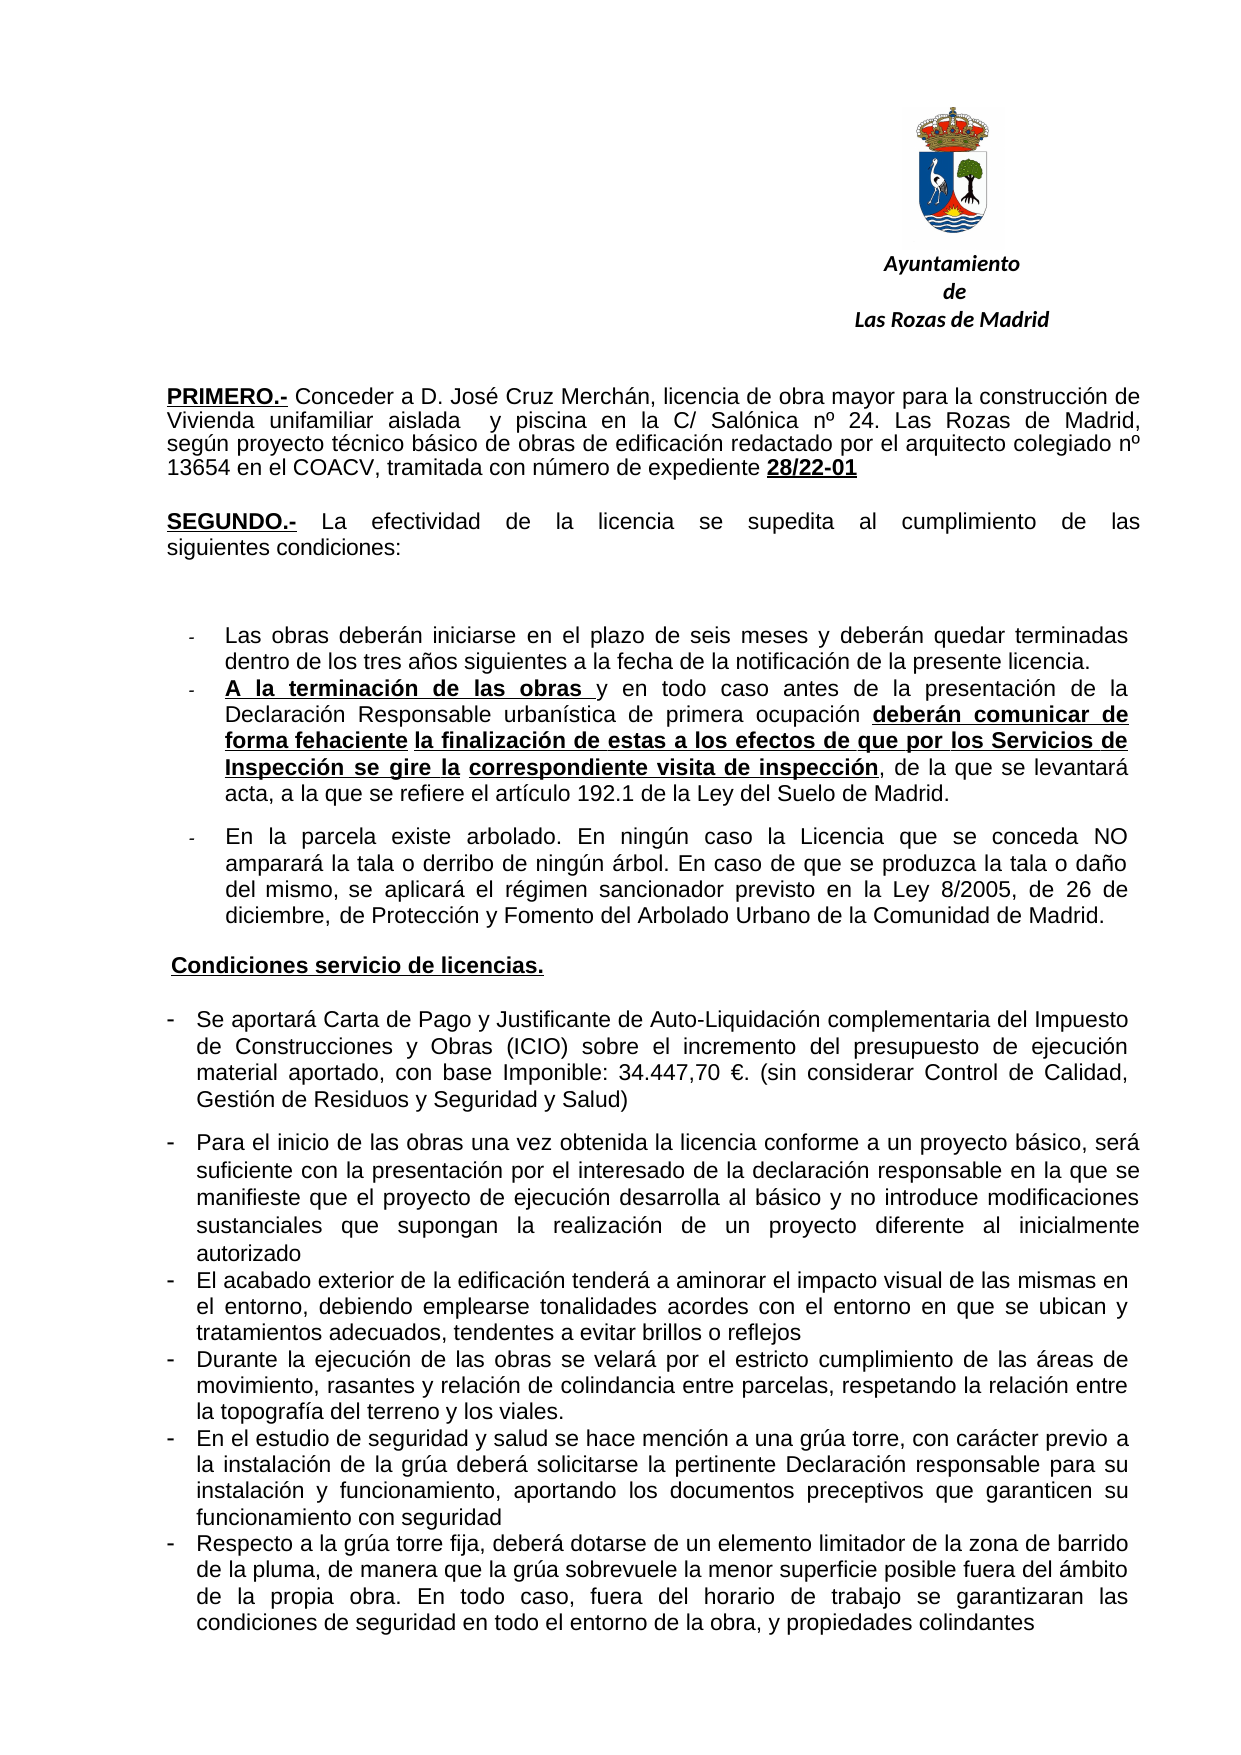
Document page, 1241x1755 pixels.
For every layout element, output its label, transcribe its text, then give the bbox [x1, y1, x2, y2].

list En la parcela existe arbolado. En ningún caso la Licencia que se conceda NO amparará la tala o derribo de ningún árbol. En caso de que se produzca la tala o daño del mismo, se aplicará el régimen sancionador previsto en la Ley 8/2005, de 26 de diciembre, de Protección y Fomento del Arbolado Urbano de la Comunidad de Madrid. [188, 823, 1128, 929]
text SEGUNDO.- La efectividad de la licencia se supedita al cumplimiento de las siguientes condiciones: [167, 508, 1141, 561]
list Para el inicio de las obras una vez obtenida la licencia conforme a un proyecto básico, será suficiente con la presentación por el interesado de la declaración responsable en la que se manifieste que el proyecto de ejecución desarrolla al básico y no introduce modificaciones sustanciales que supongan la realización de un proyecto diferente al inicialmente autorizado [167, 1128, 1141, 1267]
text Condiciones servicio de licencias. [171, 955, 1141, 978]
list A la terminación de las obras y en todo caso antes de la presentación de la Declaración Responsable urbanística de primera ocupación deberán comunicar de forma fehaciente la finalización de estas a los efectos de que por los Servicios de Inspección se gire la correspondiente visita de inspección, de la que se levantará acta, a la que se refiere el artículo 192.1 de la Ley del Suelo de Madrid. [187, 675, 1128, 807]
list Se aportará Carta de Pago y Justificante de Auto-Liquidación complementaria del Impuesto de Construcciones y Obras (ICIO) sobre el incremento del presupuesto de ejecución material aportado, con base Imponible: 34.447,70 €. (sin considerar Control de Calidad, Gestión de Residuos y Seguridad y Salud) [167, 1006, 1128, 1112]
text PRIMERO.- Conceder a D. José Cruz Merchán, licencia de obra mayor para la construcción de Vivienda unifamiliar aislada y piscina en la C/ Salónica nº 24. Las Rozas de Madrid, según proyecto técnico básico de obras de edificación redactado por el arquitecto colegiado nº 13654 en el COACV, tramitada con número de expediente 28/22-01 [167, 386, 1141, 480]
list En el estudio de seguridad y salud se hace mención a una grúa torre, con carácter previo a la instalación de la grúa deberá solicitarse la pertinente Declaración responsable para su instalación y funcionamiento, aportando los documentos preceptivos que garanticen su funcionamiento con seguridad [167, 1425, 1129, 1530]
list Durante la ejecución de las obras se velará por el estricto cumplimiento de las áreas de movimiento, rasantes y relación de colindancia entre parcelas, respetando la relación entre la topografía del terreno y los viales. [167, 1346, 1128, 1425]
list Respecto a la grúa torre fija, deberá dotarse de un elemento limitador de la zona de barrido de la pluma, de manera que la grúa sobrevuele la menor superficie posible fuera del ámbito de la propia obra. En todo caso, fuera del horario de trabajo se garantizaran las condiciones de seguridad en todo el entorno de la obra, y propiedades colindantes [167, 1530, 1129, 1636]
list Las obras deberán iniciarse en el plazo de seis meses y deberán quedar terminadas dentro de los tres años siguientes a la fecha de la notificación de la presente licencia. [187, 622, 1128, 675]
list El acabado exterior de la edificación tenderá a aminorar el impacto visual de las mismas en el entorno, debiendo emplearse tonalidades acordes con el entorno en que se ubican y tratamientos adecuados, tendentes a evitar brillos o reflejos [167, 1267, 1129, 1346]
